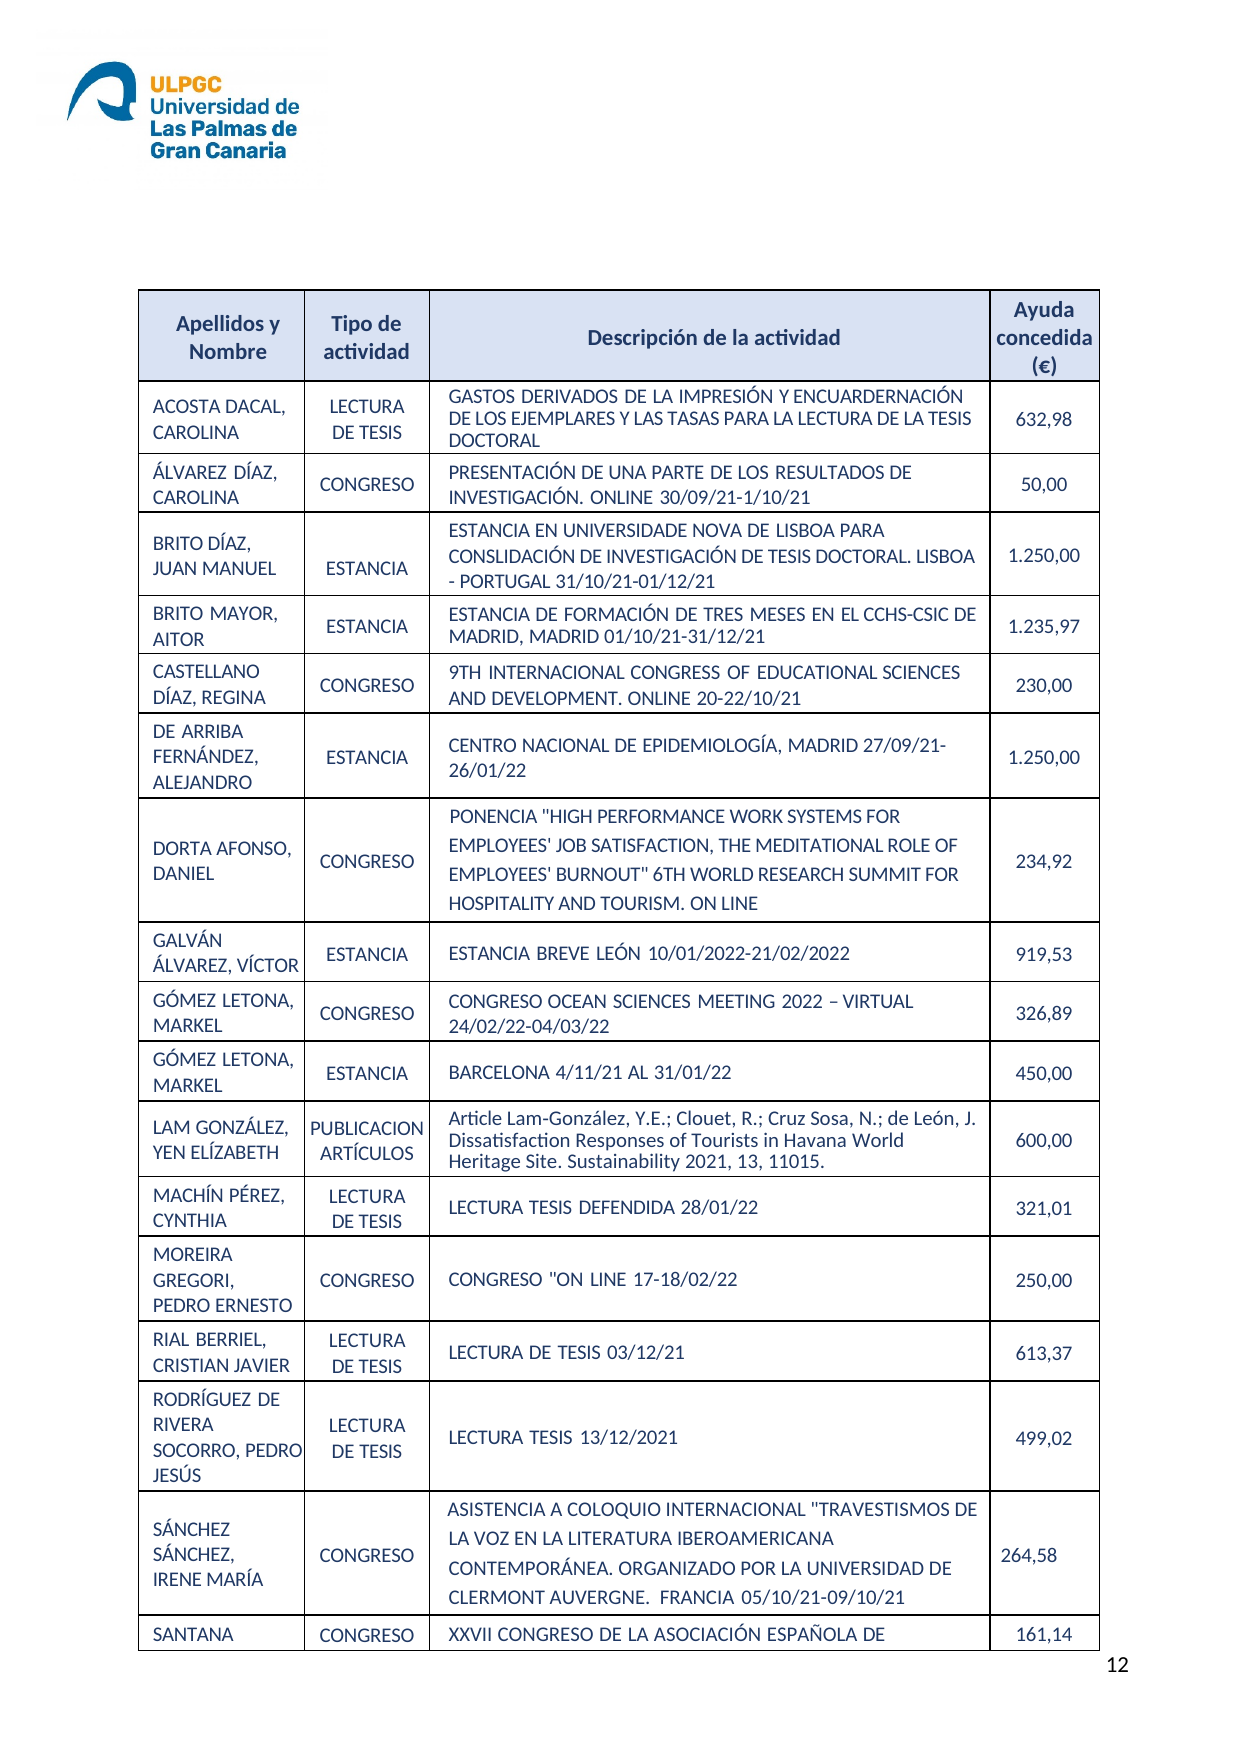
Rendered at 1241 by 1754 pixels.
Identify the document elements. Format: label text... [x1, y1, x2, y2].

table_cell 632,98 [991, 382, 1099, 453]
table_cell 230,00 [991, 654, 1099, 712]
table_cell CONGRESO [305, 1237, 429, 1320]
table_cell LECTURA DE TESIS 03/12/21 [430, 1322, 989, 1380]
table_cell 234,92 [991, 799, 1099, 921]
table_cell CONGRESO "ON LINE 17-18/02/22 [430, 1237, 989, 1320]
table_cell GÓMEZ LETONA, MARKEL [139, 982, 304, 1040]
table_cell ESTANCIA EN UNIVERSIDADE NOVA DE LISBOA PARA CONSLIDACIÓN DE INVESTIGACIÓN DE TESIS DOCTORAL. LISBOA - PORTUGAL 31/10/21-01/12/21 [430, 513, 989, 594]
table_cell LECTURA DE TESIS [305, 382, 429, 453]
table_cell CONGRESO [305, 1492, 429, 1614]
table_cell ESTANCIA [305, 714, 429, 797]
table_cell 1.250,00 [991, 714, 1099, 797]
table_cell LAM GONZÁLEZ, YEN ELÍZABETH [139, 1102, 304, 1176]
table_header Ayuda concedida (€) [991, 291, 1099, 380]
table_cell 250,00 [991, 1237, 1099, 1320]
table_cell 161,14 [991, 1616, 1099, 1649]
table_cell ESTANCIA [305, 923, 429, 981]
table_cell ESTANCIA DE FORMACIÓN DE TRES MESES EN EL CCHS-CSIC DE MADRID, MADRID 01/10/21-31/12/21 [430, 596, 989, 652]
table_cell SANTANA [139, 1616, 304, 1649]
table_cell GÓMEZ LETONA, MARKEL [139, 1042, 304, 1100]
table_cell 499,02 [991, 1382, 1099, 1490]
table_cell ASISTENCIA A COLOQUIO INTERNACIONAL "TRAVESTISMOS DE LA VOZ EN LA LITERATURA IBEROAMERICANA CONTEMPORÁNEA. ORGANIZADO POR LA UNIVERSIDAD DE CLERMONT AUVERGNE. FRANCIA 05/10/21-09/10/21 [430, 1492, 989, 1614]
table_cell CONGRESO [305, 654, 429, 712]
table_cell CONGRESO [305, 799, 429, 921]
table_cell PRESENTACIÓN DE UNA PARTE DE LOS RESULTADOS DE INVESTIGACIÓN. ONLINE 30/09/21-1/10/21 [430, 454, 989, 511]
table_cell ESTANCIA [305, 596, 429, 652]
table_cell 1.235,97 [991, 596, 1099, 652]
table_header Apellidos y Nombre [139, 291, 304, 380]
table_cell RIAL BERRIEL, CRISTIAN JAVIER [139, 1322, 304, 1380]
table_cell BRITO MAYOR, AITOR [139, 596, 304, 652]
table_cell 600,00 [991, 1102, 1099, 1176]
table_cell CONGRESO OCEAN SCIENCES MEETING 2022 – VIRTUAL 24/02/22-04/03/22 [430, 982, 989, 1040]
table_cell 450,00 [991, 1042, 1099, 1100]
table_cell 50,00 [991, 454, 1099, 511]
table_cell CONGRESO [305, 454, 429, 511]
table_cell ESTANCIA BREVE LEÓN 10/01/2022-21/02/2022 [430, 923, 989, 981]
table_cell LECTURA DE TESIS [305, 1322, 429, 1380]
table_cell ESTANCIA [305, 513, 429, 594]
table_cell CENTRO NACIONAL DE EPIDEMIOLOGÍA, MADRID 27/09/21-26/01/22 [430, 714, 989, 797]
table_cell 9TH INTERNACIONAL CONGRESS OF EDUCATIONAL SCIENCES AND DEVELOPMENT. ONLINE 20-22/10/21 [430, 654, 989, 712]
table_cell SÁNCHEZ SÁNCHEZ, IRENE MARÍA [139, 1492, 304, 1614]
table_cell DORTA AFONSO, DANIEL [139, 799, 304, 921]
table_cell CONGRESO [305, 982, 429, 1040]
table_cell GASTOS DERIVADOS DE LA IMPRESIÓN Y ENCUARDERNACIÓN DE LOS EJEMPLARES Y LAS TASAS PARA LA LECTURA DE LA TESIS DOCTORAL [430, 382, 989, 453]
table_cell PUBLICACION ARTÍCULOS [305, 1102, 429, 1176]
table_cell XXVII CONGRESO DE LA ASOCIACIÓN ESPAÑOLA DE [430, 1616, 989, 1649]
table_cell 326,89 [991, 982, 1099, 1040]
table_cell LECTURA DE TESIS [305, 1177, 429, 1235]
table_cell MACHÍN PÉREZ, CYNTHIA [139, 1177, 304, 1235]
table_cell Article Lam‐González, Y.E.; Clouet, R.; Cruz Sosa, N.; de León, J. Dissatisfaction Responses of Tourists in Havana World Heritage Site. Sustainability 2021, 13, 11015. [430, 1102, 989, 1176]
table_cell DE ARRIBA FERNÁNDEZ, ALEJANDRO [139, 714, 304, 797]
table_cell LECTURA DE TESIS [305, 1382, 429, 1490]
table_cell PONENCIA "HIGH PERFORMANCE WORK SYSTEMS FOR EMPLOYEES' JOB SATISFACTION, THE MEDITATIONAL ROLE OF EMPLOYEES' BURNOUT" 6TH WORLD RESEARCH SUMMIT FOR HOSPITALITY AND TOURISM. ON LINE [430, 799, 989, 921]
table_cell BARCELONA 4/11/21 AL 31/01/22 [430, 1042, 989, 1100]
table_cell 1.250,00 [991, 513, 1099, 594]
table_cell 264,58 [991, 1492, 1099, 1614]
table_cell ACOSTA DACAL, CAROLINA [139, 382, 304, 453]
table_cell 321,01 [991, 1177, 1099, 1235]
table_cell CASTELLANO DÍAZ, REGINA [139, 654, 304, 712]
table_cell LECTURA TESIS DEFENDIDA 28/01/22 [430, 1177, 989, 1235]
table_cell ÁLVAREZ DÍAZ, CAROLINA [139, 454, 304, 511]
table_cell 613,37 [991, 1322, 1099, 1380]
table_cell BRITO DÍAZ, JUAN MANUEL [139, 513, 304, 594]
table_header Tipo de actividad [305, 291, 429, 380]
table_cell GALVÁN ÁLVAREZ, VÍCTOR [139, 923, 304, 981]
table_cell LECTURA TESIS 13/12/2021 [430, 1382, 989, 1490]
table_cell RODRÍGUEZ DE RIVERA SOCORRO, PEDRO JESÚS [139, 1382, 304, 1490]
table_cell ESTANCIA [305, 1042, 429, 1100]
table_header Descripción de la actividad [430, 291, 989, 380]
table_cell CONGRESO [305, 1616, 429, 1649]
table_cell 919,53 [991, 923, 1099, 981]
table_cell MOREIRA GREGORI, PEDRO ERNESTO [139, 1237, 304, 1320]
